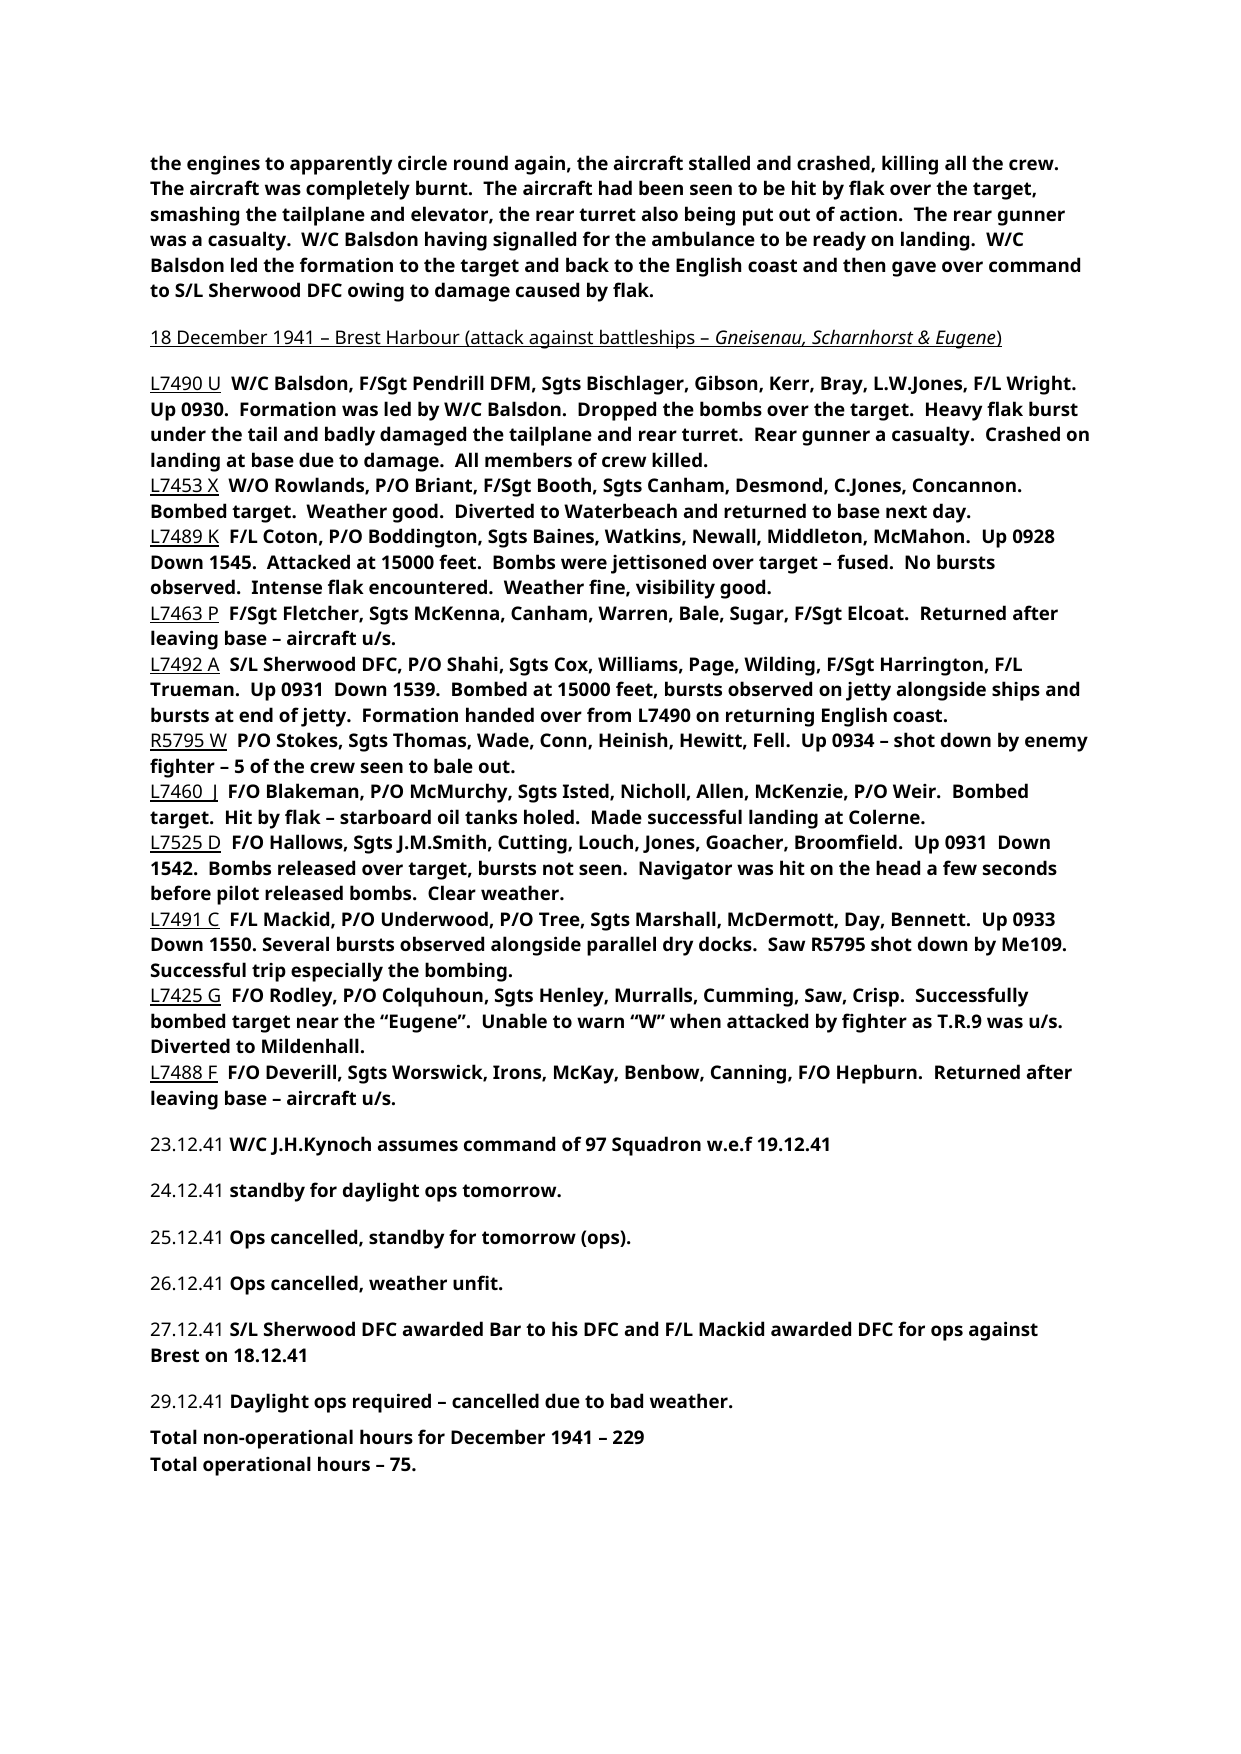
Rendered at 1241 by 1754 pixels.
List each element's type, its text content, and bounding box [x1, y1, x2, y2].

text 29.12.41 Daylight ops required – cancelled due to bad weather. [150, 1388, 1090, 1414]
text 23.12.41 W/C J.H.Kynoch assumes command of 97 Squadron w.e.f 19.12.41 [150, 1131, 1090, 1157]
text 18 December 1941 – Brest Harbour (attack against battleships – Gneisenau, Scharnhorst & Eugene) [150, 324, 1090, 349]
text 25.12.41 Ops cancelled, standby for tomorrow (ops). [150, 1224, 1090, 1249]
text 26.12.41 Ops cancelled, weather unfit. [150, 1270, 1090, 1296]
text the engines to apparently circle round again, the aircraft stalled and crashed, killing all the crew. The aircraft was completely burnt. The aircraft had been seen to be hit by flak over the target, smashing the tailplane and elevator, the rear turret also being put out of action. The rear gunner was a casualty. W/C Balsdon having signalled for the ambulance to be ready on landing. W/C Balsdon led the formation to the target and back to the English coast and then gave over command to S/L Sherwood DFC owing to damage caused by flak. [150, 150, 1090, 303]
text L7490 U W/C Balsdon, F/Sgt Pendrill DFM, Sgts Bischlager, Gibson, Kerr, Bray, L.W.Jones, F/L Wright. Up 0930. Formation was led by W/C Balsdon. Dropped the bombs over the target. Heavy flak burst under the tail and badly damaged the tailplane and rear turret. Rear gunner a casualty. Crashed on landing at base due to damage. All members of crew killed. L7453 X W/O Rowlands, P/O Briant, F/Sgt Booth, Sgts Canham, Desmond, C.Jones, Concannon. Bombed target. Weather good. Diverted to Waterbeach and returned to base next day. L7489 K F/L Coton, P/O Boddington, Sgts Baines, Watkins, Newall, Middleton, McMahon. Up 0928 Down 1545. Attacked at 15000 feet. Bombs were jettisoned over target – fused. No bursts observed. Intense flak encountered. Weather fine, visibility good. L7463 P F/Sgt Fletcher, Sgts McKenna, Canham, Warren, Bale, Sugar, F/Sgt Elcoat. Returned after leaving base – aircraft u/s. L7492 A S/L Sherwood DFC, P/O Shahi, Sgts Cox, Williams, Page, Wilding, F/Sgt Harrington, F/L Trueman. Up 0931 Down 1539. Bombed at 15000 feet, bursts observed on jetty alongside ships and bursts at end of jetty. Formation handed over from L7490 on returning English coast. R5795 W P/O Stokes, Sgts Thomas, Wade, Conn, Heinish, Hewitt, Fell. Up 0934 – shot down by enemy fighter – 5 of the crew seen to bale out. L7460 J F/O Blakeman, P/O McMurchy, Sgts Isted, Nicholl, Allen, McKenzie, P/O Weir. Bombed target. Hit by flak – starboard oil tanks holed. Made successful landing at Colerne. L7525 D F/O Hallows, Sgts J.M.Smith, Cutting, Louch, Jones, Goacher, Broomfield. Up 0931 Down 1542. Bombs released over target, bursts not seen. Navigator was hit on the head a few seconds before pilot released bombs. Clear weather. L7491 C F/L Mackid, P/O Underwood, P/O Tree, Sgts Marshall, McDermott, Day, Bennett. Up 0933 Down 1550. Several bursts observed alongside parallel dry docks. Saw R5795 shot down by Me109. Successful trip especially the bombing. L7425 G F/O Rodley, P/O Colquhoun, Sgts Henley, Murralls, Cumming, Saw, Crisp. Successfully bombed target near the “Eugene”. Unable to warn “W” when attacked by fighter as T.R.9 was u/s. Diverted to Mildenhall. L7488 F F/O Deverill, Sgts Worswick, Irons, McKay, Benbow, Canning, F/O Hepburn. Returned after leaving base – aircraft u/s. [150, 370, 1090, 1110]
text 24.12.41 standby for daylight ops tomorrow. [150, 1178, 1090, 1203]
text 27.12.41 S/L Sherwood DFC awarded Bar to his DFC and F/L Mackid awarded DFC for ops against Brest on 18.12.41 [150, 1317, 1090, 1368]
text Total non-operational hours for December 1941 – 229 Total operational hours – 75. [150, 1424, 1090, 1477]
